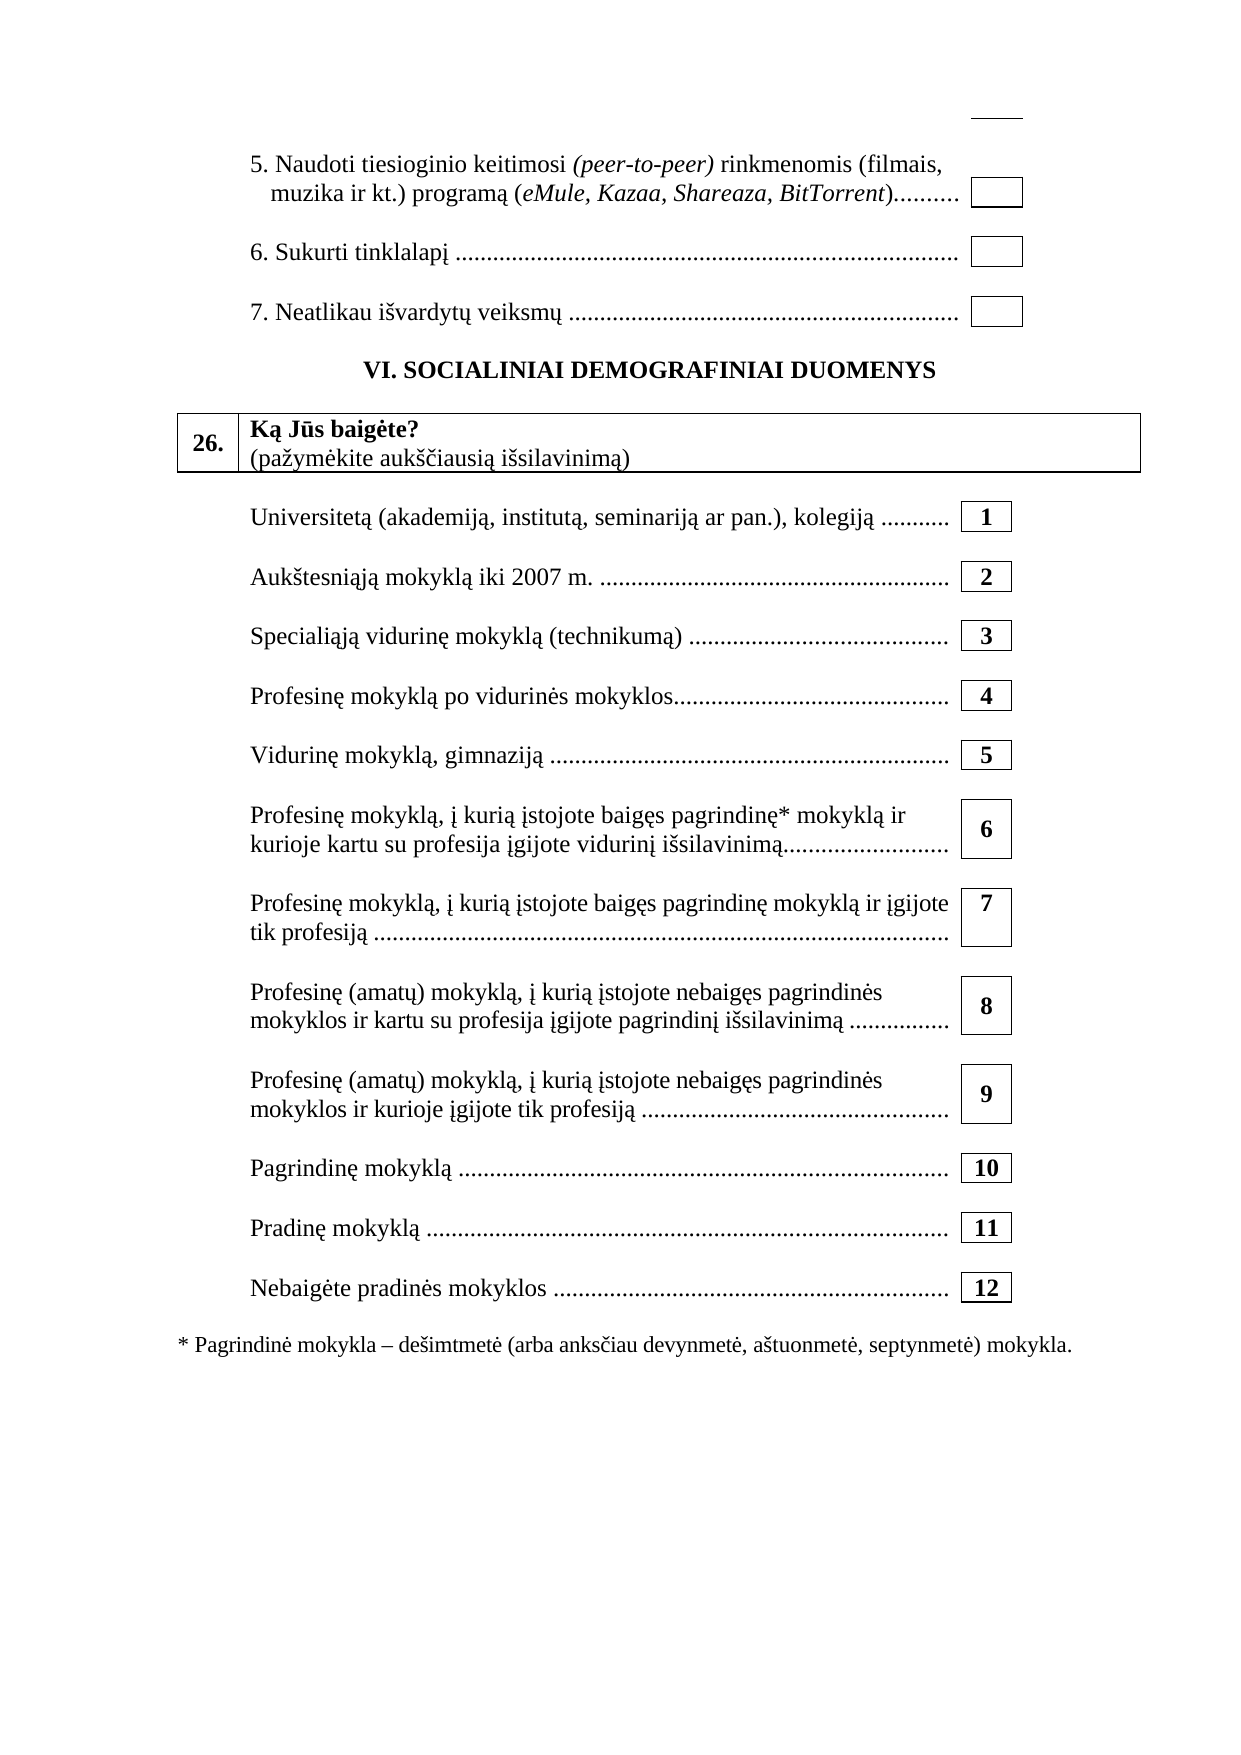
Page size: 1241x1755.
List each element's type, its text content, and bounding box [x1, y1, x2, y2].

table_cell [1012, 710, 1141, 739]
table_cell 4 [962, 681, 1011, 710]
table_header Ką Jūs baigėte? (pažymėkite aukščiausią išsilavinimą) [239, 414, 1140, 471]
table_cell [971, 119, 1022, 148]
table_cell [239, 650, 961, 680]
table_cell [239, 591, 961, 620]
table_cell [971, 267, 1022, 296]
table_cell [177, 1153, 238, 1182]
table_cell [177, 531, 238, 561]
table_cell [177, 473, 238, 501]
table_cell [239, 946, 961, 976]
table_cell 11 [962, 1213, 1011, 1242]
table_cell [239, 710, 961, 739]
table_cell [1012, 740, 1141, 769]
table_cell [961, 1035, 1012, 1064]
table_cell [961, 770, 1012, 799]
table_cell [961, 859, 1012, 887]
table_cell 7 [962, 889, 1011, 946]
table_cell [971, 148, 1022, 177]
table_cell 6. Sukurti tinklalapį [239, 236, 971, 266]
table_cell 9 [962, 1065, 1011, 1123]
table_cell [177, 236, 238, 266]
table_cell [177, 769, 238, 799]
table_cell [1012, 680, 1141, 710]
table_cell [1012, 1123, 1141, 1152]
table_cell [961, 651, 1012, 680]
table_cell [972, 178, 1022, 206]
table_cell [177, 148, 238, 206]
table_cell [177, 888, 238, 946]
table_cell [961, 711, 1012, 739]
table_cell [177, 650, 238, 680]
table_cell [239, 769, 961, 799]
table_cell [961, 532, 1012, 561]
table_cell [239, 206, 971, 236]
text VI. SOCIALINIAI DEMOGRAFINIAI DUOMENYS [177, 355, 1122, 384]
table_cell [177, 206, 238, 236]
table_cell 2 [962, 562, 1011, 591]
text * pagrindinė mokykla – dešimtmetė (arba anksčiau devynmetė, aštuonmetė, septynmetė) mokykla. [177, 1331, 1122, 1358]
table_cell [177, 620, 238, 650]
table_cell [1012, 858, 1141, 887]
table_cell [1023, 118, 1153, 148]
table_cell [177, 1242, 238, 1272]
table_cell 3 [962, 621, 1011, 650]
table_cell [1023, 236, 1153, 266]
table_cell 5. Naudoti tiesioginio keitimosi (peer-to-peer) rinkmenomis (filmais, muzika ir kt.) programą (eMule, Kazaa, Shareaza, BitTorrent) [239, 148, 971, 206]
table_cell Pagrindinę mokyklą [239, 1153, 961, 1182]
table_cell [1012, 1242, 1141, 1272]
table_cell [239, 118, 971, 148]
table_cell [177, 1034, 238, 1064]
table_cell 6 [962, 800, 1011, 858]
table_cell 8 [962, 977, 1011, 1034]
table_cell [1012, 1182, 1141, 1212]
table_cell Specialiąją vidurinę mokyklą (technikumą) [239, 620, 961, 650]
table_cell [239, 266, 971, 296]
table_cell [239, 531, 961, 561]
table_cell [177, 858, 238, 887]
table_cell Profesinę mokyklą, į kurią įstojote baigęs pagrindinę* mokyklą ir kurioje kartu su profesija įgijote vidurinį išsilavinimą [239, 799, 961, 858]
table_cell [1023, 296, 1153, 326]
table_cell [1023, 206, 1153, 236]
table_cell [961, 592, 1012, 620]
table_cell [1012, 799, 1141, 858]
table_cell [1012, 620, 1141, 650]
table_cell [239, 1242, 961, 1272]
table_cell 7. Neatlikau išvardytų veiksmų [239, 296, 971, 326]
table_cell Profesinę mokyklą po vidurinės mokyklos [239, 680, 961, 710]
table_cell [177, 976, 238, 1034]
table_cell [239, 1123, 961, 1152]
table_cell [177, 1212, 238, 1242]
table_cell [1012, 501, 1141, 531]
table_cell [1012, 531, 1141, 561]
table_cell [239, 473, 961, 501]
table_cell [1012, 976, 1141, 1034]
table_cell [1012, 650, 1141, 680]
table_cell [1012, 946, 1141, 976]
table_cell [1023, 266, 1153, 296]
table_cell 12 [962, 1273, 1011, 1301]
table_cell 10 [962, 1154, 1011, 1182]
table_cell [177, 946, 238, 976]
table_cell [177, 1123, 238, 1152]
table_cell [972, 297, 1022, 326]
table_cell [961, 1243, 1012, 1272]
table_cell [177, 501, 238, 531]
table_cell [1012, 888, 1141, 946]
table_cell [1012, 1034, 1141, 1064]
table_cell [1023, 148, 1153, 206]
table_cell Profesinę mokyklą, į kurią įstojote baigęs pagrindinę mokyklą ir įgijote tik profesiją [239, 888, 961, 946]
table_cell [1012, 561, 1141, 591]
table_cell [177, 266, 238, 296]
table_cell [961, 473, 1012, 501]
table_cell [239, 1034, 961, 1064]
table_cell [177, 710, 238, 739]
table_cell Nebaigėte pradinės mokyklos [239, 1272, 961, 1301]
table_cell [972, 237, 1022, 266]
table_cell [177, 296, 238, 326]
table_cell Vidurinę mokyklą, gimnaziją [239, 740, 961, 769]
table_cell [177, 740, 238, 769]
table_cell [177, 680, 238, 710]
table_cell [1012, 769, 1141, 799]
table_cell [1012, 1064, 1141, 1123]
table_cell Universitetą (akademiją, institutą, seminariją ar pan.), kolegiją [239, 501, 961, 531]
table_cell [961, 1124, 1012, 1152]
table_cell [1012, 473, 1141, 501]
table_cell Profesinę (amatų) mokyklą, į kurią įstojote nebaigęs pagrindinės mokyklos ir kartu su profesija įgijote pagrindinį išsilavinimą [239, 976, 961, 1034]
table_cell [239, 1182, 961, 1212]
table_cell [961, 1183, 1012, 1212]
table_cell Profesinę (amatų) mokyklą, į kurią įstojote nebaigęs pagrindinės mokyklos ir kurioje įgijote tik profesiją [239, 1064, 961, 1123]
table_header 26. [178, 414, 238, 471]
table_cell [971, 208, 1022, 236]
table_cell [177, 118, 238, 148]
table_cell [177, 1064, 238, 1123]
table_cell [177, 1182, 238, 1212]
table_cell [177, 799, 238, 858]
table_cell Aukštesniąją mokyklą iki 2007 m. [239, 561, 961, 591]
table_cell [961, 947, 1012, 976]
table_cell [1012, 1212, 1141, 1242]
table_cell [1012, 1272, 1141, 1301]
table_cell Pradinę mokyklą [239, 1212, 961, 1242]
table_cell [239, 858, 961, 887]
table_cell [1012, 1153, 1141, 1182]
table_cell 1 [962, 502, 1011, 531]
table_cell [1012, 591, 1141, 620]
table_cell 5 [962, 741, 1011, 769]
table_cell [177, 1272, 238, 1301]
table_cell [177, 561, 238, 591]
table_cell [177, 591, 238, 620]
